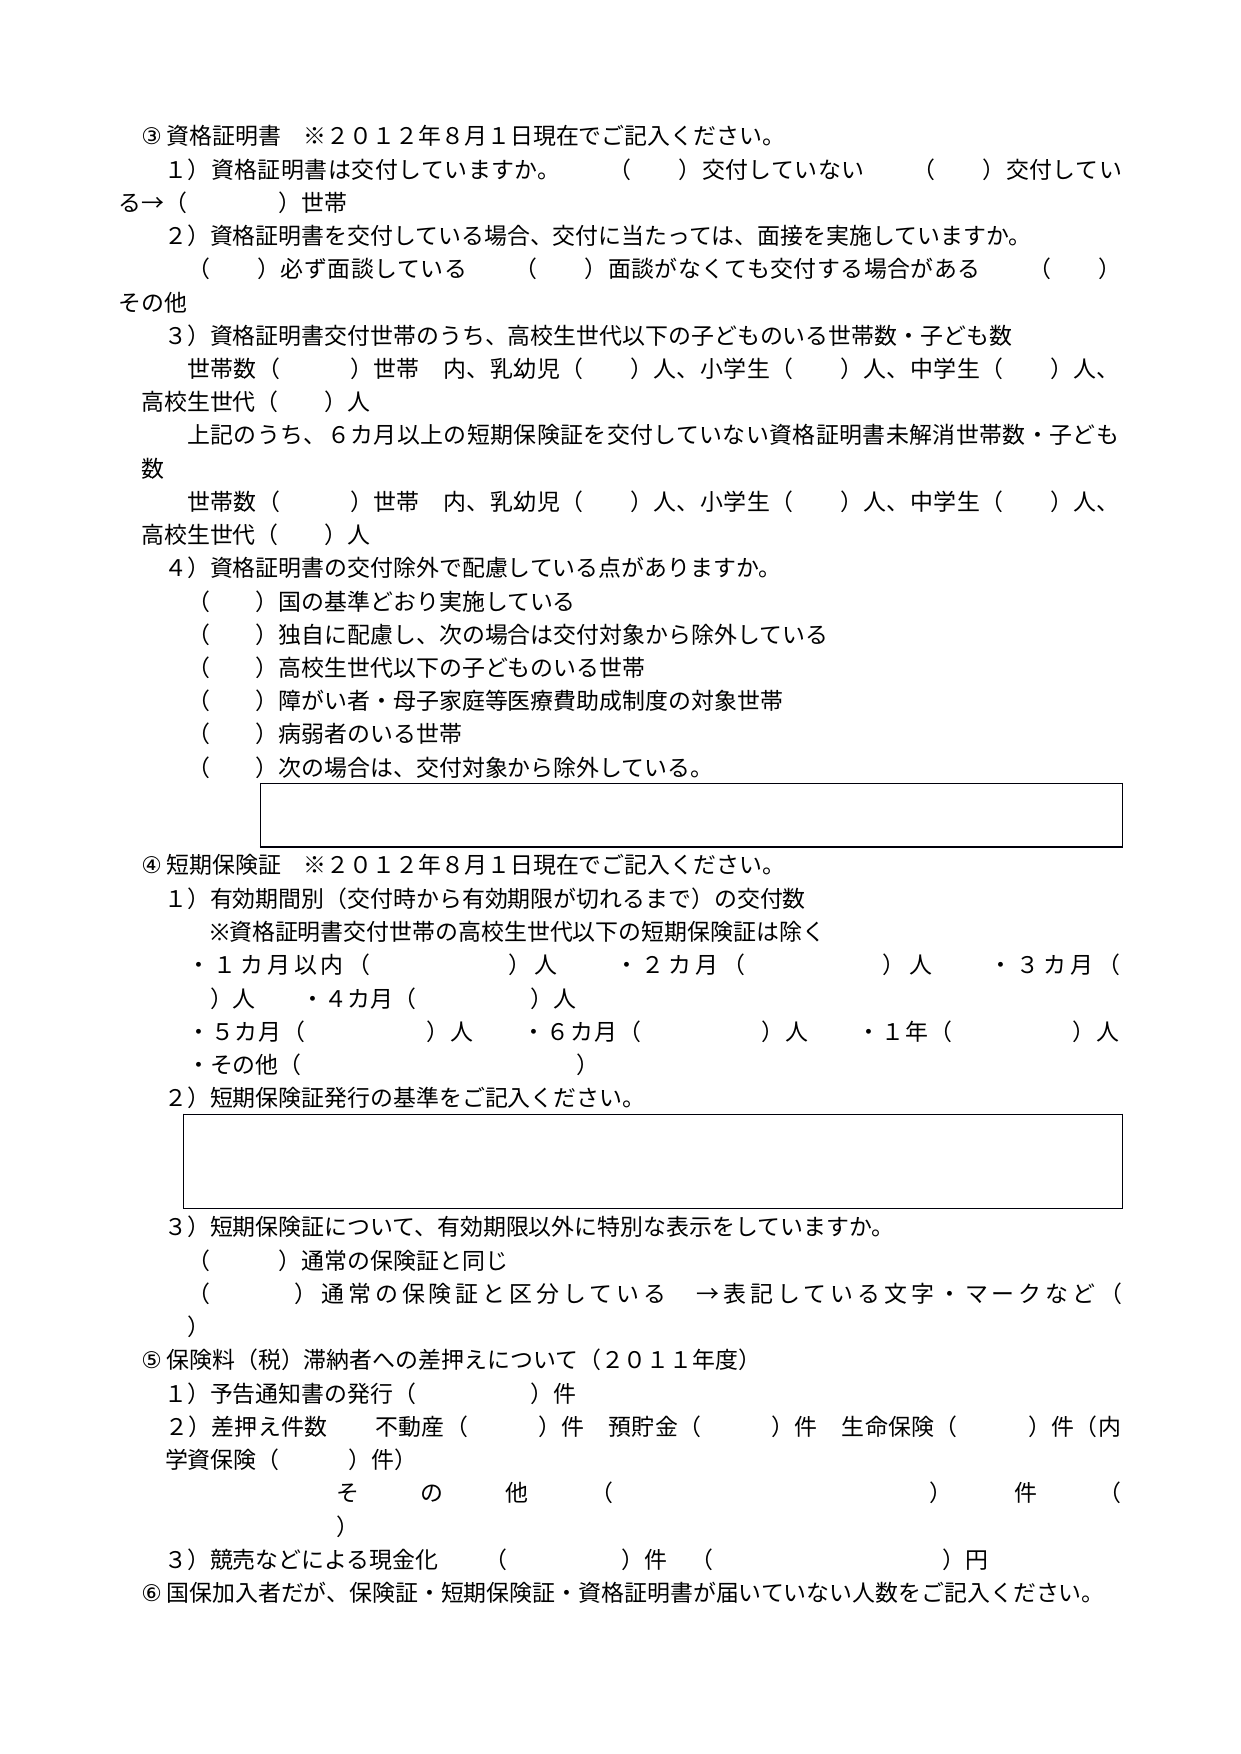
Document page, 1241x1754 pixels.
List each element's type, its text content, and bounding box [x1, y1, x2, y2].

text ３）競売などによる現金化 （ ）件 （ ）円 [164, 1542, 1122, 1575]
table_header [261, 784, 1122, 846]
text 世帯数（ ）世帯 内、乳幼児（ ）人、小学生（ ）人、中学生（ ）人、高校生世代（ ）人 [141, 351, 1122, 417]
text ２）資格証明書を交付している場合、交付に当たっては、面接を実施していますか。 [118, 218, 1122, 251]
text 上記のうち、６カ月以上の短期保険証を交付していない資格証明書未解消世帯数・子ども数 [141, 417, 1122, 484]
text ⑤保険料（税）滞納者への差押えについて（２０１１年度） [141, 1342, 1122, 1376]
text ３）資格証明書交付世帯のうち、高校生世代以下の子どものいる世帯数・子ども数 [118, 318, 1122, 351]
text その他（ ）件（ ） [336, 1475, 1122, 1542]
text （ ）障がい者・母子家庭等医療費助成制度の対象世帯 [118, 683, 1122, 716]
text ３）短期保険証について、有効期限以外に特別な表示をしていますか。 [164, 1209, 1122, 1242]
text ⑥国保加入者だが、保険証・短期保険証・資格証明書が届いていない人数をご記入ください。 [141, 1575, 1122, 1608]
text ・１カ月以内（ ）人 ・２カ月（ ）人 ・３カ月（ ）人 ・４カ月（ ）人 [187, 947, 1122, 1014]
table_header [184, 1115, 1122, 1208]
text （ ）病弱者のいる世帯 [118, 716, 1122, 749]
text 世帯数（ ）世帯 内、乳幼児（ ）人、小学生（ ）人、中学生（ ）人、高校生世代（ ）人 [141, 484, 1122, 550]
text ・５カ月（ ）人 ・６カ月（ ）人 ・１年（ ）人 ・その他（ ） [187, 1014, 1122, 1080]
text （ ）国の基準どおり実施している [118, 583, 1122, 617]
text ③資格証明書 ※２０１２年８月１日現在でご記入ください。 [118, 118, 1122, 151]
text （ ）高校生世代以下の子どものいる世帯 [118, 650, 1122, 683]
text （ ）通常の保険証と区分している →表記している文字・マークなど（ ） [187, 1276, 1122, 1342]
text （ ）次の場合は、交付対象から除外している。 [118, 749, 1122, 783]
text １）予告通知書の発行（ ）件 [164, 1376, 1122, 1409]
text （ ）独自に配慮し、次の場合は交付対象から除外している [118, 617, 1122, 650]
text ２）差押え件数 不動産（ ）件 預貯金（ ）件 生命保険（ ）件（内学資保険（ ）件） [165, 1409, 1122, 1475]
text （ ）必ず面談している （ ）面談がなくても交付する場合がある （ ）その他 [118, 251, 1122, 318]
text ４）資格証明書の交付除外で配慮している点がありますか。 [118, 550, 1122, 583]
text （ ）通常の保険証と同じ [187, 1242, 1122, 1276]
text ④短期保険証 ※２０１２年８月１日現在でご記入ください。 [118, 847, 1122, 881]
text １）有効期間別（交付時から有効期限が切れるまで）の交付数 ※資格証明書交付世帯の高校生世代以下の短期保険証は除く [164, 881, 1122, 947]
text １）資格証明書は交付していますか。 （ ）交付していない （ ）交付している→（ ）世帯 [118, 151, 1122, 218]
text ２）短期保険証発行の基準をご記入ください。 [164, 1080, 1122, 1113]
